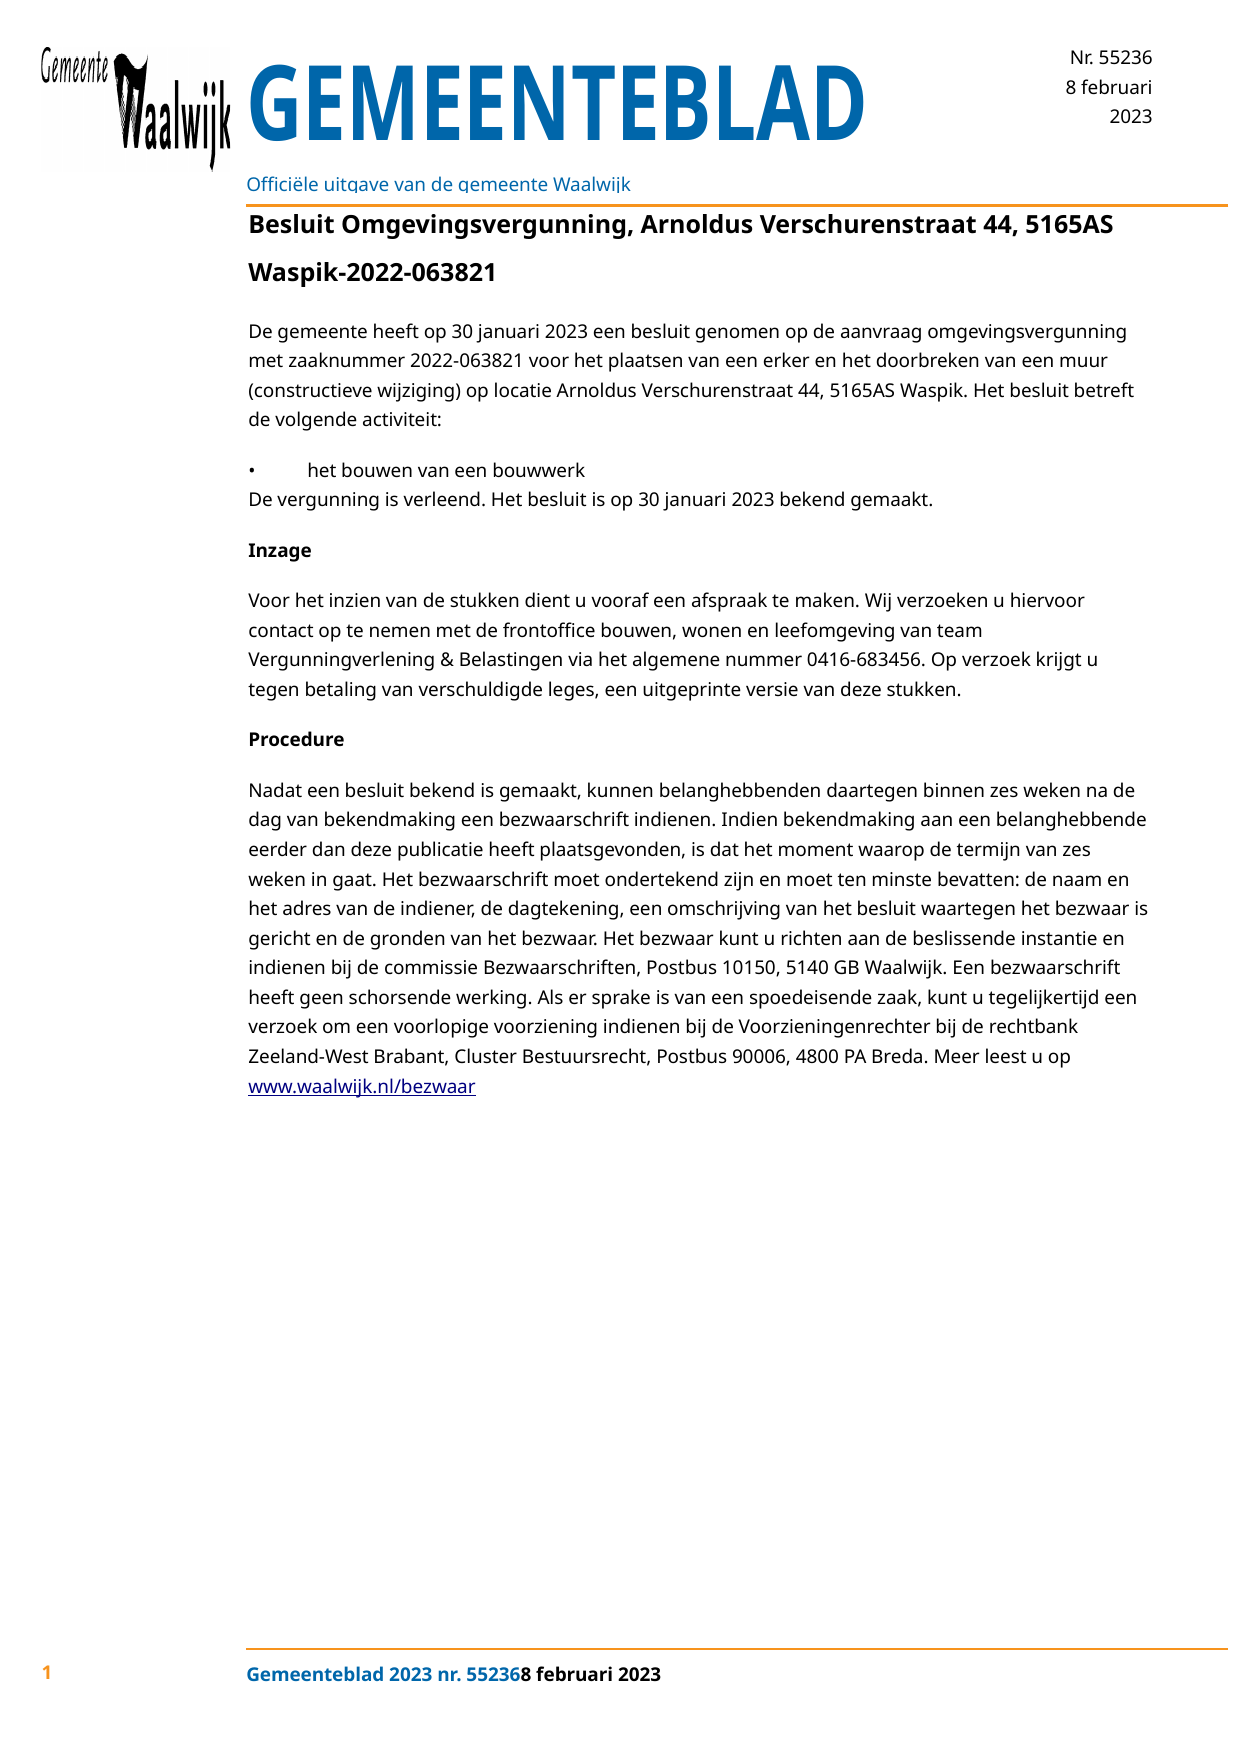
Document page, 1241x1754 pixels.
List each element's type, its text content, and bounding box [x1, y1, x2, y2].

text De gemeente heeft op 30 januari 2023 een besluit genomen op de aanvraag omgevingsvergunning met zaaknummer 2022-063821 voor het plaatsen van een erker en het doorbreken van een muur (constructieve wijziging) op locatie Arnoldus Verschurenstraat 44, 5165AS Waspik. Het besluit betreft de volgende activiteit: [248, 318, 1152, 432]
picture [41, 47, 231, 172]
text Inzage [248, 537, 1152, 563]
list het bouwen van een bouwwerk [248, 457, 1152, 483]
text Procedure [248, 727, 1152, 752]
text Voor het inzien van de stukken dient u vooraf een afspraak te maken. Wij verzoeken u hiervoor contact op te nemen met de frontoffice bouwen, wonen en leefomgeving van team Vergunningverlening & Belastingen via het algemene nummer 0416-683456. Op verzoek krijgt u tegen betaling van verschuldigde leges, een uitgeprinte versie van deze stukken. [248, 587, 1152, 702]
text Nadat een besluit bekend is gemaakt, kunnen belanghebbenden daartegen binnen zes weken na de dag van bekendmaking een bezwaarschrift indienen. Indien bekendmaking aan een belanghebbende eerder dan deze publicatie heeft plaatsgevonden, is dat het moment waarop de termijn van zes weken in gaat. Het bezwaarschrift moet ondertekend zijn en moet ten minste bevatten: de naam en het adres van de indiener, de dagtekening, een omschrijving van het besluit waartegen het bezwaar is gericht en de gronden van het bezwaar. Het bezwaar kunt u richten aan de beslissende instantie en indienen bij de commissie Bezwaarschriften, Postbus 10150, 5140 GB Waalwijk. Een bezwaarschrift heeft geen schorsende werking. Als er sprake is van een spoedeisende zaak, kunt u tegelijkertijd een verzoek om een voorlopige voorziening indienen bij de Voorzieningenrechter bij de rechtbank Zeeland-West Brabant, Cluster Bestuursrecht, Postbus 90006, 4800 PA Breda. Meer leest u op www.waalwijk.nl/bezwaar [248, 777, 1152, 1099]
text De vergunning is verleend. Het besluit is op 30 januari 2023 bekend gemaakt. [248, 487, 1152, 512]
text Besluit Omgevingsvergunning, Arnoldus Verschurenstraat 44, 5165AS Waspik-2022-063821 [248, 207, 1152, 288]
